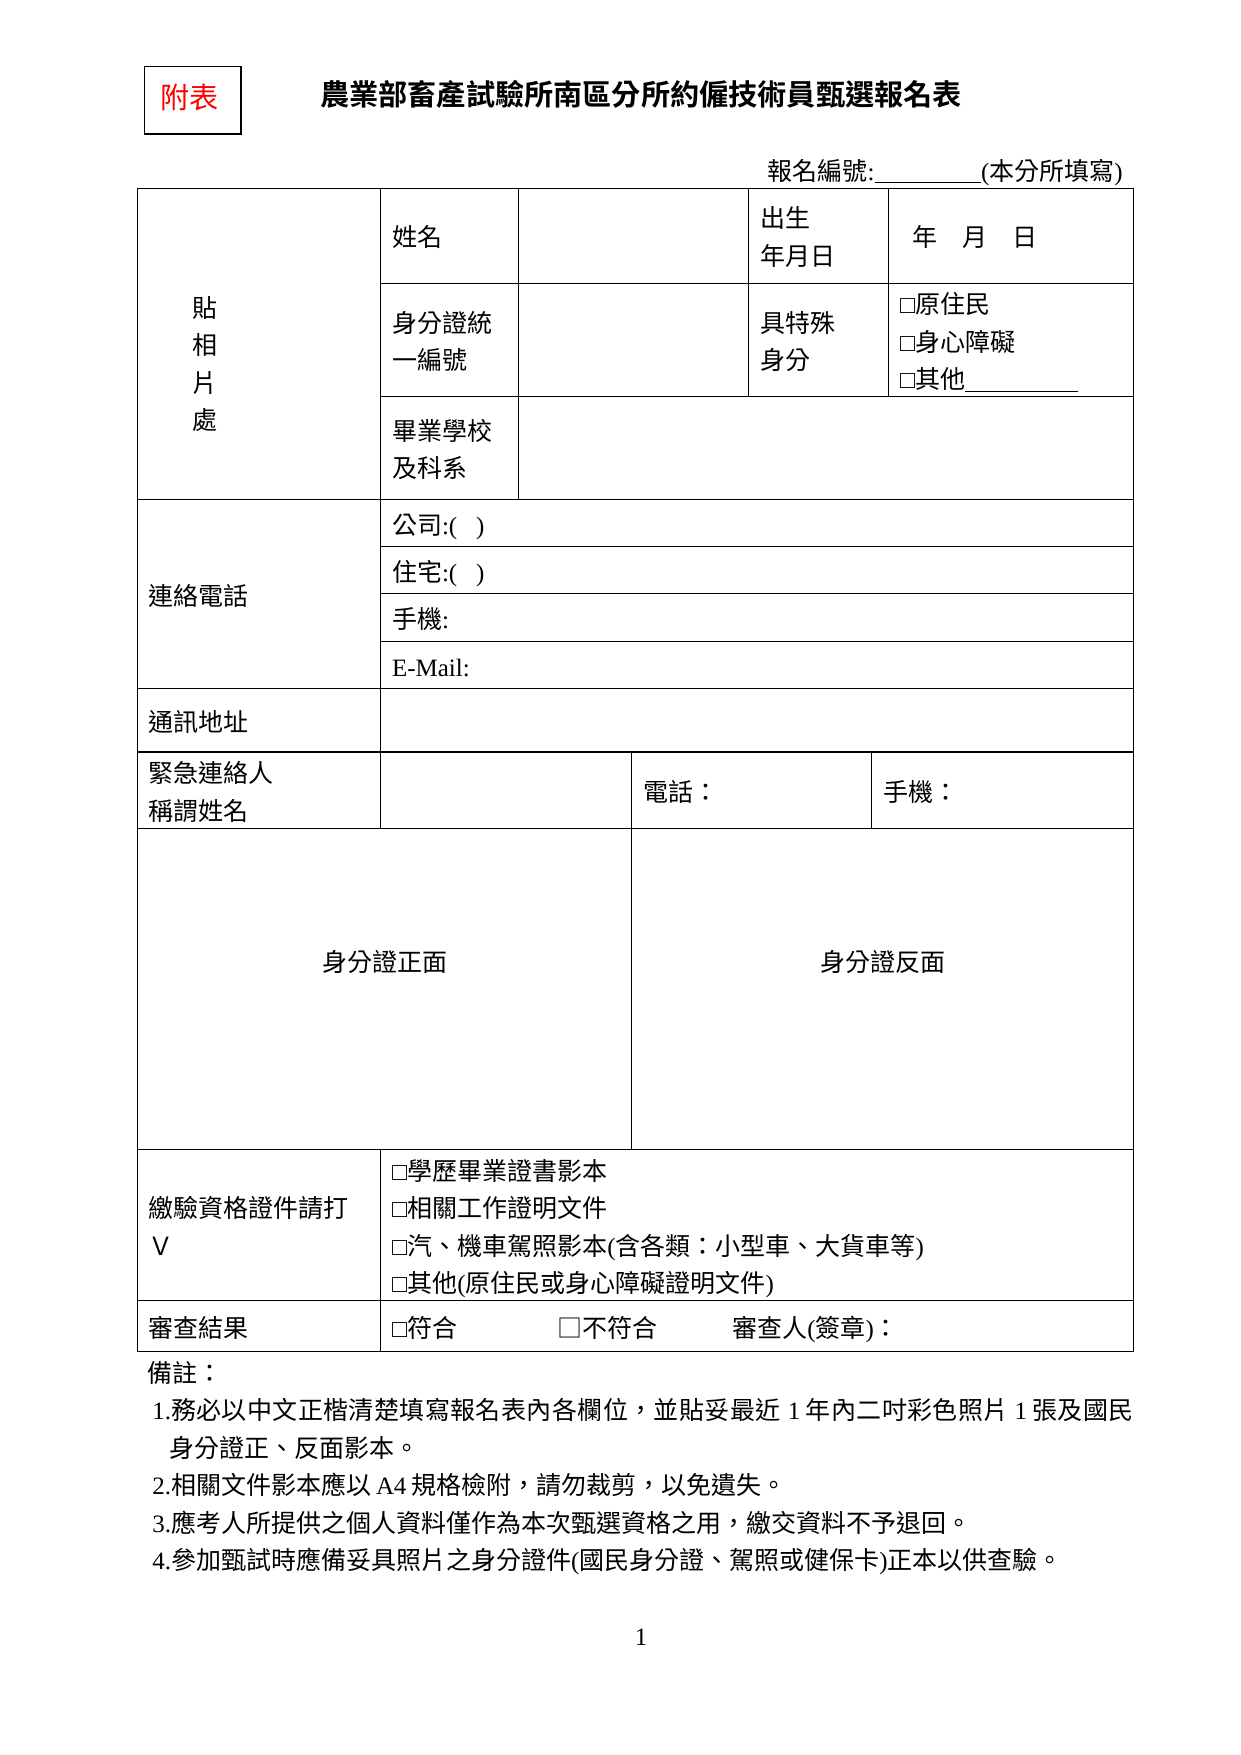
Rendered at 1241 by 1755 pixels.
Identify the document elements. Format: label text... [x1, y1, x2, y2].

text 備註： [148, 1352, 1134, 1389]
text 農業部畜產試驗所南區分所約僱技術員甄選報名表 [242, 75, 1134, 112]
table_cell [519, 397, 1133, 499]
list 相關文件影本應以A4規格檢附，請勿裁剪，以免遺失。 [152, 1464, 1134, 1502]
text 附表 [160, 75, 226, 117]
table_header 年 月 日 [889, 189, 1133, 282]
table_cell 具特殊 身分 [749, 284, 888, 396]
table_cell 連絡電話 [138, 500, 380, 688]
table_cell [519, 284, 748, 396]
list 應考人所提供之個人資料僅作為本次甄選資格之用，繳交資料不予退回。 [152, 1502, 1134, 1539]
table_header 姓名 [381, 189, 518, 282]
table_cell 身分證正面 [138, 829, 631, 1149]
table_cell [381, 689, 1133, 751]
table_cell 畢業學校及科系 [381, 397, 518, 499]
table_cell [381, 753, 631, 827]
table_cell E-Mail: [381, 642, 1133, 688]
table_cell 審查結果 [138, 1301, 380, 1351]
table_cell 繳驗資格證件請打Ｖ [138, 1150, 380, 1300]
table_cell 電話： [632, 753, 871, 827]
table_cell 手機: [381, 594, 1133, 641]
list 務必以中文正楷清楚填寫報名表內各欄位，並貼妥最近1年內二吋彩色照片1張及國民身分證正、反面影本。 [152, 1389, 1134, 1464]
table_cell 通訊地址 [138, 689, 380, 751]
text 報名編號: (本分所填寫) [148, 150, 1122, 187]
table_header [519, 189, 748, 282]
table_header 貼 相 片 處 [138, 189, 380, 499]
table_cell □學歷畢業證書影本 □相關工作證明文件 □汽、機車駕照影本(含各類：小型車、大貨車等) □其他(原住民或身心障礙證明文件) [381, 1150, 1133, 1300]
list 參加甄試時應備妥具照片之身分證件(國民身分證、駕照或健保卡)正本以供查驗。 [152, 1539, 1134, 1577]
table_cell 緊急連絡人 稱謂姓名 [138, 753, 380, 827]
table_cell □原住民 □身心障礙 □其他 [889, 284, 1133, 396]
table_cell 身分證反面 [632, 829, 1133, 1149]
text [145, 67, 240, 133]
table_cell 手機： [872, 753, 1133, 827]
table_cell 公司:( ) [381, 500, 1133, 546]
table_cell 住宅:( ) [381, 547, 1133, 593]
table_cell □符合 □不符合 審查人(簽章)： [381, 1301, 1133, 1351]
table_header 出生 年月日 [749, 189, 888, 282]
table_cell 身分證統一編號 [381, 284, 518, 396]
